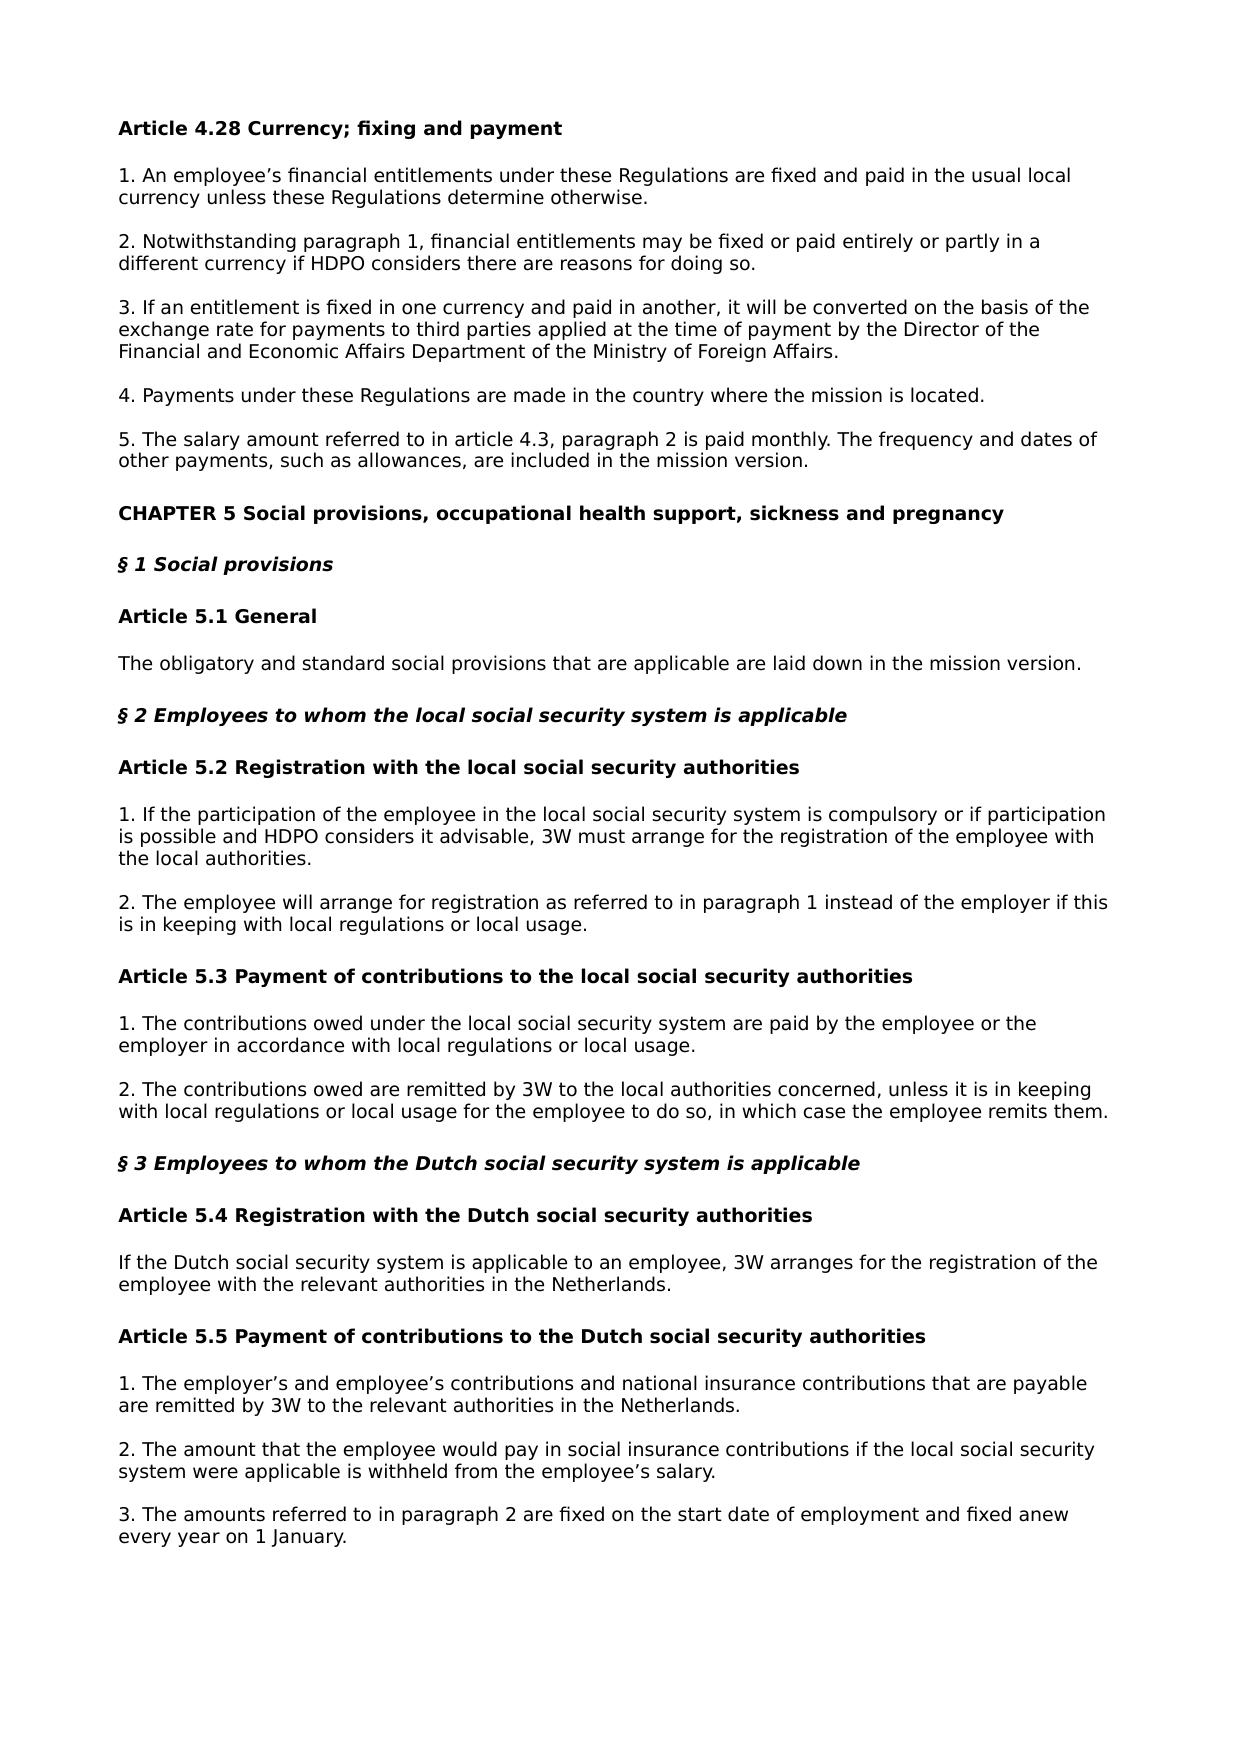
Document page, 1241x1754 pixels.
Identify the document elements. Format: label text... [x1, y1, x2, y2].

subtitle Article 5.1 General [118, 606, 1122, 628]
text 3. The amounts referred to in paragraph 2 are fixed on the start date of employment and fixed anew every year on 1 January. [118, 1504, 1122, 1548]
subtitle Article 5.3 Payment of contributions to the local social security authorities [118, 966, 1122, 988]
text 2. The employee will arrange for registration as referred to in paragraph 1 instead of the employer if this is in keeping with local regulations or local usage. [118, 892, 1122, 936]
text 4. Payments under these Regulations are made in the country where the mission is located. [118, 384, 1122, 407]
text 5. The salary amount referred to in article 4.3, paragraph 2 is paid monthly. The frequency and dates of other payments, such as allowances, are included in the mission version. [118, 428, 1122, 472]
text If the Dutch social security system is applicable to an employee, 3W arranges for the registration of the employee with the relevant authorities in the Netherlands. [118, 1252, 1122, 1296]
text 2. The amount that the employee would pay in social insurance contributions if the local social security system were applicable is withheld from the employee’s salary. [118, 1438, 1122, 1482]
subtitle § 1 Social provisions [118, 554, 1122, 576]
text 1. An employee’s financial entitlements under these Regulations are fixed and paid in the usual local currency unless these Regulations determine otherwise. [118, 165, 1122, 209]
subtitle Article 5.5 Payment of contributions to the Dutch social security authorities [118, 1326, 1122, 1348]
subtitle Article 4.28 Currency; fixing and payment [118, 118, 1122, 140]
text The obligatory and standard social provisions that are applicable are laid down in the mission version. [118, 653, 1122, 675]
subtitle Article 5.4 Registration with the Dutch social security authorities [118, 1205, 1122, 1227]
text 1. If the participation of the employee in the local social security system is compulsory or if participation is possible and HDPO considers it advisable, 3W must arrange for the registration of the employee with the local authorities. [118, 804, 1122, 870]
subtitle Article 5.2 Registration with the local social security authorities [118, 757, 1122, 779]
text 2. Notwithstanding paragraph 1, financial entitlements may be fixed or paid entirely or partly in a different currency if HDPO considers there are reasons for doing so. [118, 231, 1122, 275]
text 2. The contributions owed are remitted by 3W to the local authorities concerned, unless it is in keeping with local regulations or local usage for the employee to do so, in which case the employee remits them. [118, 1079, 1122, 1123]
subtitle CHAPTER 5 Social provisions, occupational health support, sickness and pregnancy [118, 502, 1122, 524]
subtitle § 2 Employees to whom the local social security system is applicable [118, 705, 1122, 727]
text 1. The employer’s and employee’s contributions and national insurance contributions that are payable are remitted by 3W to the relevant authorities in the Netherlands. [118, 1373, 1122, 1417]
subtitle § 3 Employees to whom the Dutch social security system is applicable [118, 1153, 1122, 1175]
text 1. The contributions owed under the local social security system are paid by the employee or the employer in accordance with local regulations or local usage. [118, 1013, 1122, 1057]
text 3. If an entitlement is fixed in one currency and paid in another, it will be converted on the basis of the exchange rate for payments to third parties applied at the time of payment by the Director of the Financial and Economic Affairs Department of the Ministry of Foreign Affairs. [118, 297, 1122, 363]
